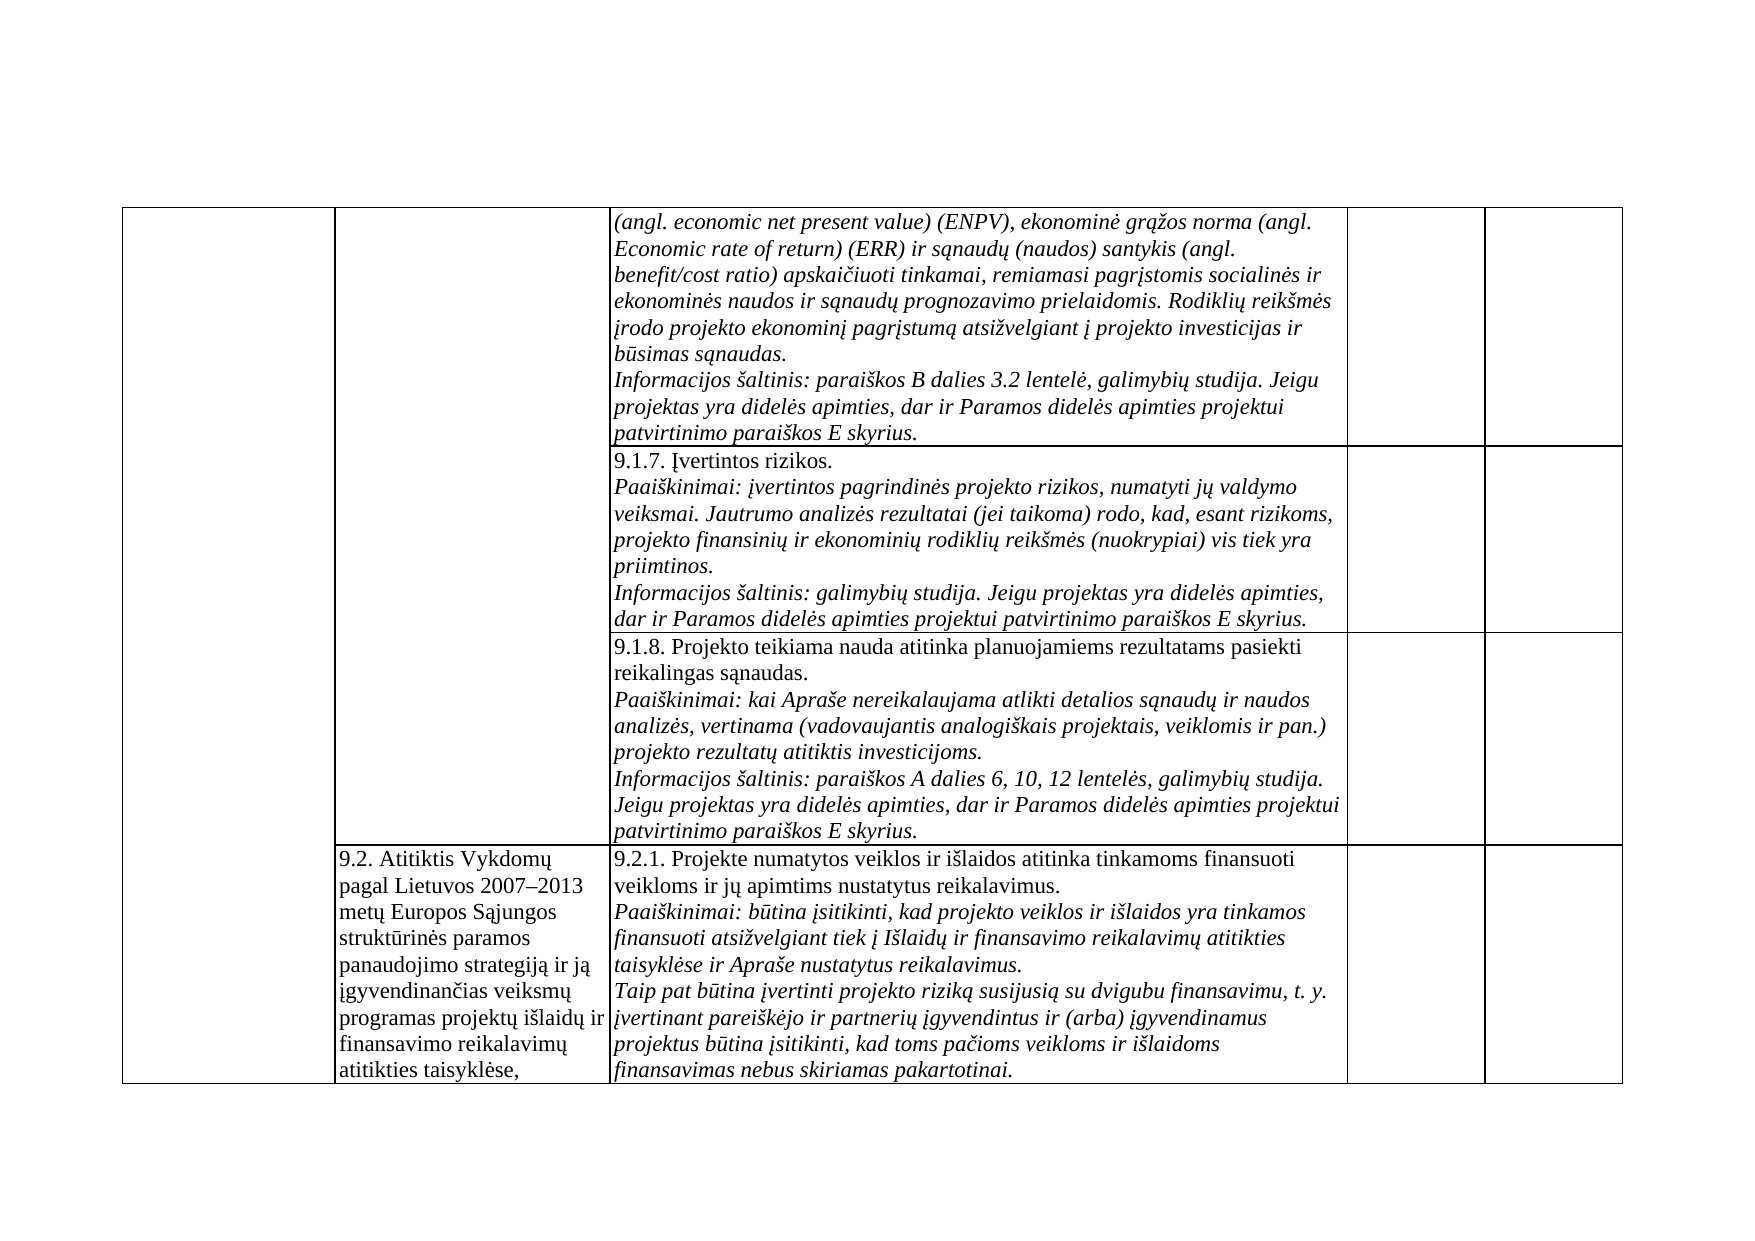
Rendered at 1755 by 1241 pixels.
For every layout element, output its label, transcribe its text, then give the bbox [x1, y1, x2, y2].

table_cell [1486, 447, 1622, 631]
table_cell [1486, 208, 1622, 445]
table_cell [336, 208, 609, 844]
table_cell 9.1.7. Įvertintos rizikos. Paaiškinimai: įvertintos pagrindinės projekto rizikos, numatyti jų valdymo veiksmai. Jautrumo analizės rezultatai (jei taikoma) rodo, kad, esant rizikoms, projekto finansinių ir ekonominių rodiklių reikšmės (nuokrypiai) vis tiek yra priimtinos. Informacijos šaltinis: galimybių studija. Jeigu projektas yra didelės apimties, dar ir Paramos didelės apimties projektui patvirtinimo paraiškos E skyrius. [611, 447, 1347, 631]
table_cell 9.2. Atitiktis Vykdomų pagal Lietuvos 2007–2013 metų Europos Sąjungos struktūrinės paramos panaudojimo strategiją ir ją įgyvendinančias veiksmų programas projektų išlaidų ir finansavimo reikalavimų atitikties taisyklėse, [336, 846, 609, 1083]
table_cell [1486, 633, 1622, 844]
table_cell (angl. economic net present value) (ENPV), ekonominė grąžos norma (angl. Economic rate of return) (ERR) ir sąnaudų (naudos) santykis (angl. benefit/cost ratio) apskaičiuoti tinkamai, remiamasi pagrįstomis socialinės ir ekonominės naudos ir sąnaudų prognozavimo prielaidomis. Rodiklių reikšmės įrodo projekto ekonominį pagrįstumą atsižvelgiant į projekto investicijas ir būsimas sąnaudas. Informacijos šaltinis: paraiškos B dalies 3.2 lentelė, galimybių studija. Jeigu projektas yra didelės apimties, dar ir Paramos didelės apimties projektui patvirtinimo paraiškos E skyrius. [611, 208, 1347, 445]
table_cell 9.2.1. Projekte numatytos veiklos ir išlaidos atitinka tinkamoms finansuoti veikloms ir jų apimtims nustatytus reikalavimus. Paaiškinimai: būtina įsitikinti, kad projekto veiklos ir išlaidos yra tinkamos finansuoti atsižvelgiant tiek į Išlaidų ir finansavimo reikalavimų atitikties taisyklėse ir Apraše nustatytus reikalavimus. Taip pat būtina įvertinti projekto riziką susijusią su dvigubu finansavimu, t. y. įvertinant pareiškėjo ir partnerių įgyvendintus ir (arba) įgyvendinamus projektus būtina įsitikinti, kad toms pačioms veikloms ir išlaidoms finansavimas nebus skiriamas pakartotinai. [611, 846, 1347, 1083]
table_cell 9.1.8. Projekto teikiama nauda atitinka planuojamiems rezultatams pasiekti reikalingas sąnaudas. Paaiškinimai: kai Apraše nereikalaujama atlikti detalios sąnaudų ir naudos analizės, vertinama (vadovaujantis analogiškais projektais, veiklomis ir pan.) projekto rezultatų atitiktis investicijoms. Informacijos šaltinis: paraiškos A dalies 6, 10, 12 lentelės, galimybių studija. Jeigu projektas yra didelės apimties, dar ir Paramos didelės apimties projektui patvirtinimo paraiškos E skyrius. [611, 633, 1347, 844]
table_cell [123, 208, 334, 1083]
table_cell [1348, 633, 1484, 844]
table_cell [1348, 846, 1484, 1083]
table_cell [1348, 208, 1484, 445]
table_cell [1348, 447, 1484, 631]
table_cell [1486, 846, 1622, 1083]
